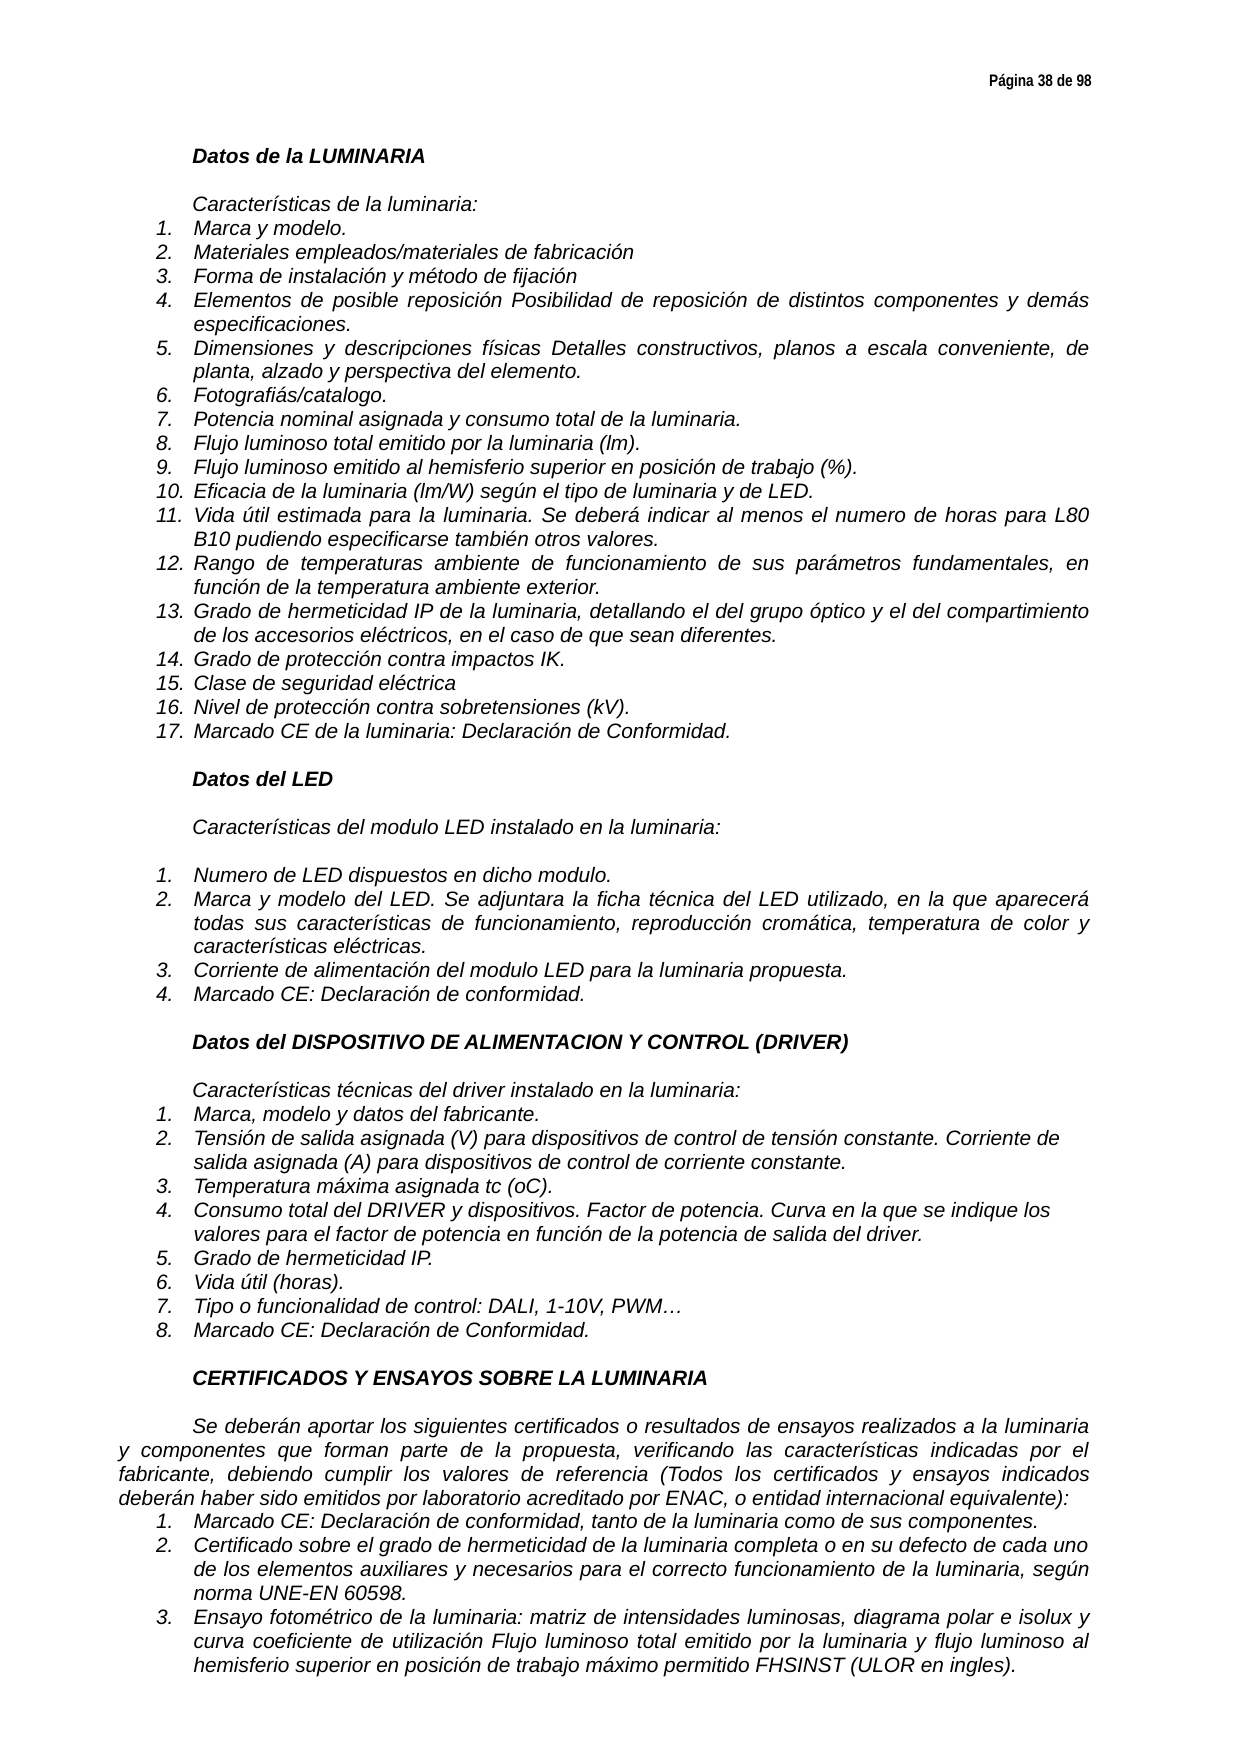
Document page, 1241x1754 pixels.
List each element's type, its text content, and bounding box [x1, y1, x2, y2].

list Clase de seguridad eléctrica [156, 671, 1092, 695]
list Fotografiás/catalogo. [156, 383, 1092, 407]
list Tipo o funcionalidad de control: DALI, 1-10V, PWM… [156, 1294, 1092, 1318]
list Rango de temperaturas ambiente de funcionamiento de sus parámetros fundamentales, en función de la temperatura ambiente exterior. [156, 551, 1092, 599]
text Características del modulo LED instalado en la luminaria: [118, 814, 1092, 838]
list Vida útil (horas). [156, 1270, 1092, 1294]
list Certificado sobre el grado de hermeticidad de la luminaria completa o en su defecto de cada uno de los elementos auxiliares y necesarios para el correcto funcionamiento de la luminaria, según norma UNE-EN 60598. [156, 1533, 1092, 1605]
list Vida útil estimada para la luminaria. Se deberá indicar al menos el numero de horas para L80 B10 pudiendo especificarse también otros valores. [156, 503, 1092, 551]
list Corriente de alimentación del modulo LED para la luminaria propuesta. [156, 958, 1092, 982]
list Marcado CE: Declaración de conformidad. [156, 982, 1092, 1006]
list Flujo luminoso total emitido por la luminaria (lm). [156, 431, 1092, 455]
text Se deberán aportar los siguientes certificados o resultados de ensayos realizados a la luminaria y componentes que forman parte de la propuesta, verificando las características indicadas por el fabricante, debiendo cumplir los valores de referencia (Todos los certificados y ensayos indicados deberán haber sido emitidos por laboratorio acreditado por ENAC, o entidad internacional equivalente): [118, 1413, 1092, 1509]
list Flujo luminoso emitido al hemisferio superior en posición de trabajo (%). [156, 455, 1092, 479]
text CERTIFICADOS Y ENSAYOS SOBRE LA LUMINARIA [118, 1366, 1092, 1389]
list Materiales empleados/materiales de fabricación [156, 239, 1092, 263]
text Datos de la LUMINARIA [118, 144, 1092, 168]
list Consumo total del DRIVER y dispositivos. Factor de potencia. Curva en la que se indique los valores para el factor de potencia en función de la potencia de salida del driver. [156, 1198, 1092, 1246]
list Grado de protección contra impactos IK. [156, 647, 1092, 671]
list Marcado CE: Declaración de Conformidad. [156, 1318, 1092, 1342]
list Dimensiones y descripciones físicas Detalles constructivos, planos a escala conveniente, de planta, alzado y perspectiva del elemento. [156, 335, 1092, 383]
list Grado de hermeticidad IP. [156, 1246, 1092, 1270]
list Marca y modelo del LED. Se adjuntara la ficha técnica del LED utilizado, en la que aparecerá todas sus características de funcionamiento, reproducción cromática, temperatura de color y características eléctricas. [156, 886, 1092, 958]
list Eficacia de la luminaria (lm/W) según el tipo de luminaria y de LED. [156, 479, 1092, 503]
list Grado de hermeticidad IP de la luminaria, detallando el del grupo óptico y el del compartimiento de los accesorios eléctricos, en el caso de que sean diferentes. [156, 599, 1092, 647]
list Marcado CE: Declaración de conformidad, tanto de la luminaria como de sus componentes. [156, 1509, 1092, 1533]
list Potencia nominal asignada y consumo total de la luminaria. [156, 407, 1092, 431]
list Nivel de protección contra sobretensiones (kV). [156, 695, 1092, 719]
text Características de la luminaria: [118, 192, 1092, 216]
text Datos del DISPOSITIVO DE ALIMENTACION Y CONTROL (DRIVER) [118, 1030, 1092, 1054]
list Tensión de salida asignada (V) para dispositivos de control de tensión constante. Corriente de salida asignada (A) para dispositivos de control de corriente constante. [156, 1126, 1092, 1174]
list Marcado CE de la luminaria: Declaración de Conformidad. [156, 719, 1092, 743]
list Numero de LED dispuestos en dicho modulo. [156, 862, 1092, 886]
list Marca y modelo. [156, 216, 1092, 239]
text Características técnicas del driver instalado en la luminaria: [118, 1078, 1092, 1102]
list Elementos de posible reposición Posibilidad de reposición de distintos componentes y demás especificaciones. [156, 287, 1092, 335]
list Marca, modelo y datos del fabricante. [156, 1102, 1092, 1126]
list Temperatura máxima asignada tc (oC). [156, 1174, 1092, 1198]
list Forma de instalación y método de fijación [156, 263, 1092, 287]
list Ensayo fotométrico de la luminaria: matriz de intensidades luminosas, diagrama polar e isolux y curva coeficiente de utilización Flujo luminoso total emitido por la luminaria y flujo luminoso al hemisferio superior en posición de trabajo máximo permitido FHSINST (ULOR en ingles). [156, 1605, 1092, 1677]
text Datos del LED [118, 767, 1092, 791]
